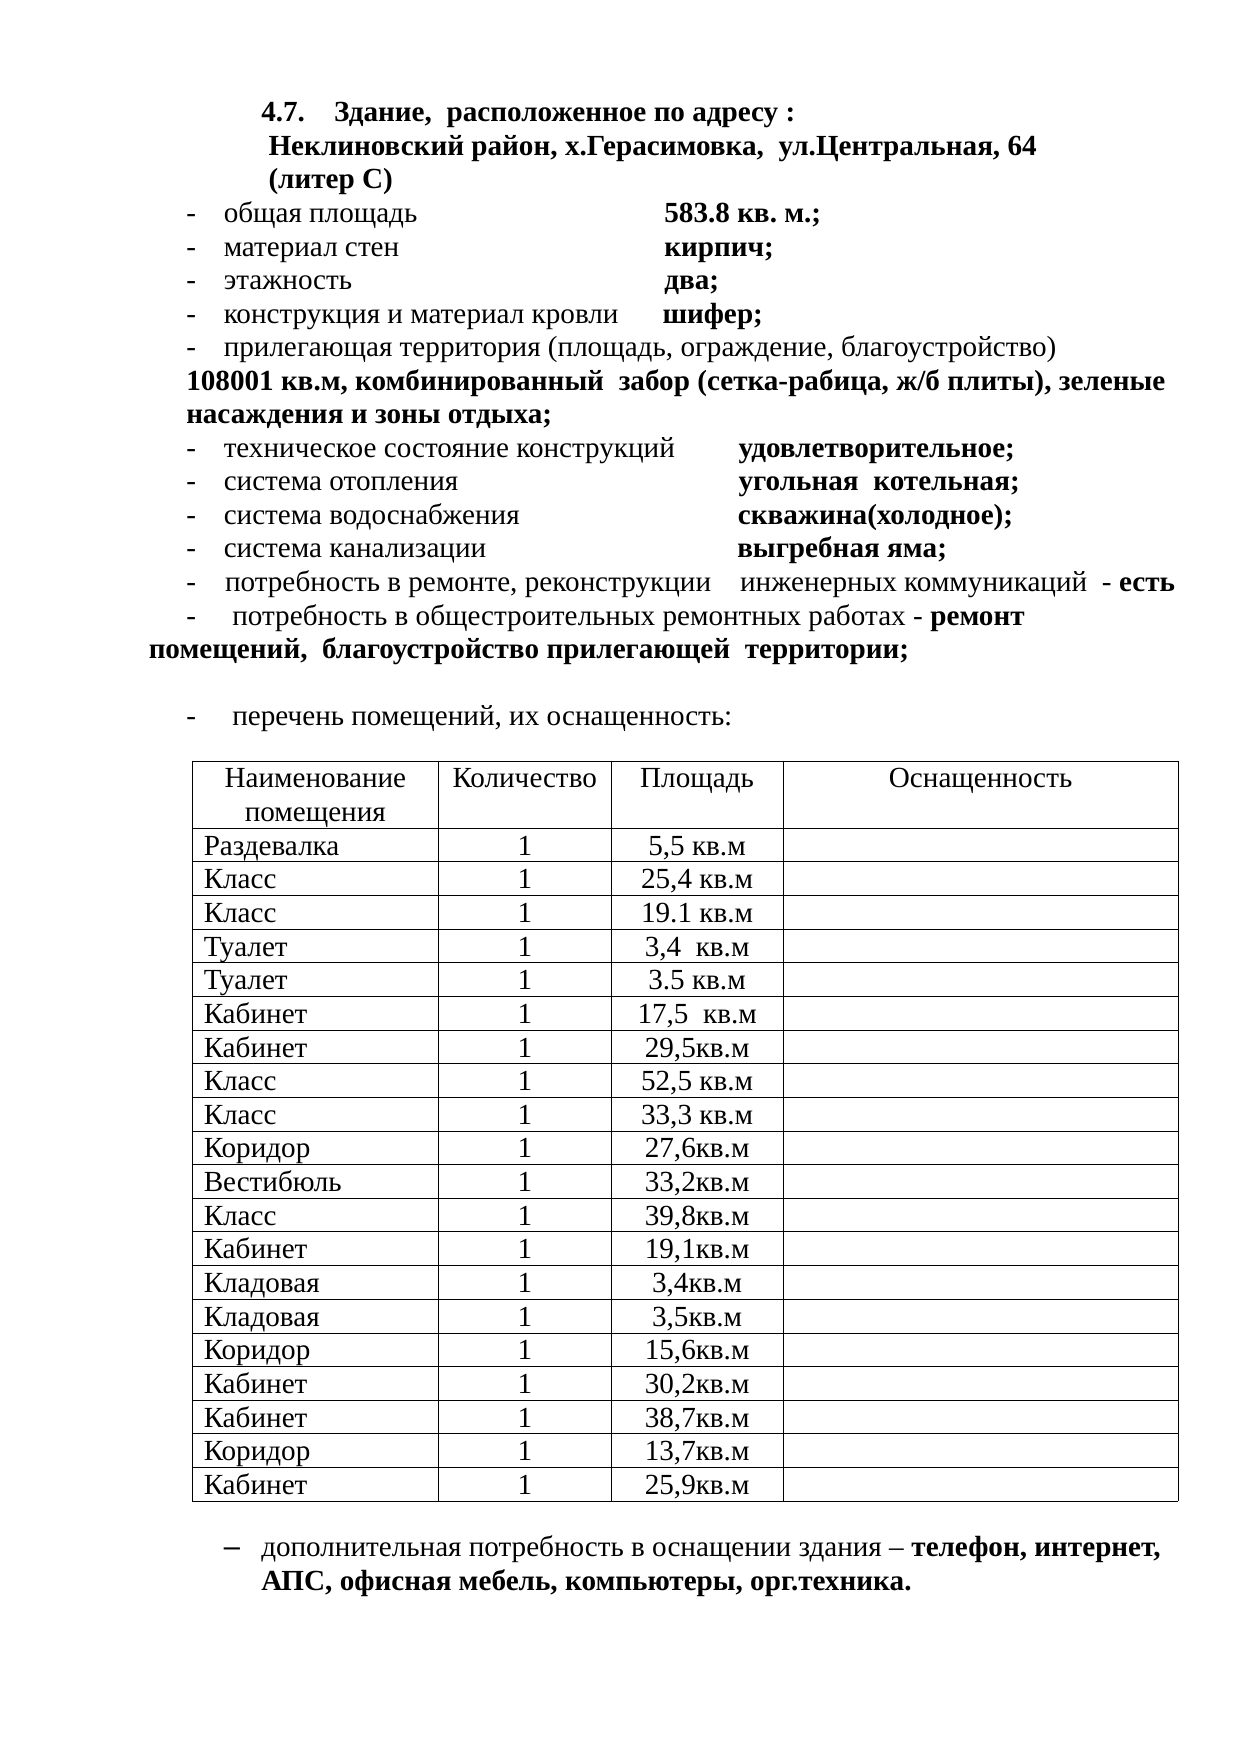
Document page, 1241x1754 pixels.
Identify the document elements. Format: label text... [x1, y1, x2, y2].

table_cell [784, 1165, 1178, 1198]
table_cell [784, 1132, 1178, 1164]
table_cell 33,2кв.м [612, 1165, 783, 1198]
table_cell [784, 1434, 1178, 1467]
list дополнительная потребность в оснащении здания – телефон, интернет, АПС, офисная мебель, компьютеры, орг.техника. [223, 1529, 1177, 1597]
table_cell [784, 1266, 1178, 1299]
table_cell 1 [439, 1165, 611, 1198]
table_cell 29,5кв.м [612, 1031, 783, 1063]
table_cell 1 [439, 1132, 611, 1164]
table_cell 3.5 кв.м [612, 963, 783, 996]
text - потребность в общестроительных ремонтных работах - ремонт помещений, благоустройство прилегающей территории; [148, 598, 1177, 665]
table_cell Вестибюль [193, 1165, 438, 1198]
table_cell 19.1 кв.м [612, 896, 783, 929]
table_cell [784, 963, 1178, 996]
text - материал стен кирпич; [186, 229, 1177, 262]
table_cell Коридор [193, 1334, 438, 1366]
table_cell Коридор [193, 1132, 438, 1164]
table_cell 3,5кв.м [612, 1300, 783, 1332]
table_cell Кабинет [193, 1232, 438, 1265]
table_cell Класс [193, 1064, 438, 1097]
table_cell Класс [193, 896, 438, 929]
table_cell [784, 930, 1178, 962]
table_cell 1 [439, 1334, 611, 1366]
table_cell 1 [439, 930, 611, 962]
table_cell 1 [439, 1031, 611, 1063]
table_cell 30,2кв.м [612, 1367, 783, 1400]
table_cell 1 [439, 1401, 611, 1433]
table_cell 39,8кв.м [612, 1199, 783, 1231]
table_cell Коридор [193, 1434, 438, 1467]
table_cell 1 [439, 1367, 611, 1400]
table_cell 27,6кв.м [612, 1132, 783, 1164]
text - прилегающая территория (площадь, ограждение, благоустройство) [186, 329, 1177, 363]
table_cell [784, 1098, 1178, 1131]
table_cell 1 [439, 1300, 611, 1332]
table_cell Кабинет [193, 1367, 438, 1400]
table_cell Кабинет [193, 1468, 438, 1501]
list Неклиновский район, х.Герасимовка, ул.Центральная, 64 [223, 128, 1177, 162]
table_cell [784, 1031, 1178, 1063]
table_cell 25,4 кв.м [612, 862, 783, 895]
table_cell [784, 862, 1178, 895]
table_cell Класс [193, 862, 438, 895]
table_cell 1 [439, 1232, 611, 1265]
table_cell Кабинет [193, 1401, 438, 1433]
table_cell 1 [439, 1434, 611, 1467]
table_cell Туалет [193, 930, 438, 962]
table_cell 15,6кв.м [612, 1334, 783, 1366]
table_cell Кладовая [193, 1300, 438, 1332]
text - этажность два; [186, 262, 1177, 296]
table_cell Кладовая [193, 1266, 438, 1299]
text - перечень помещений, их оснащенность: [186, 698, 1177, 732]
text - потребность в ремонте, реконструкции инженерных коммуникаций - есть [148, 564, 1177, 598]
table_cell 1 [439, 1064, 611, 1097]
list (литер С) [223, 162, 1177, 195]
table_cell [784, 1300, 1178, 1332]
table_cell 3,4 кв.м [612, 930, 783, 962]
text - система отопления угольная котельная; [186, 463, 1177, 497]
table_cell Класс [193, 1199, 438, 1231]
table_cell 1 [439, 963, 611, 996]
table_header Количество [439, 762, 611, 828]
table_cell Кабинет [193, 997, 438, 1029]
text - система канализации выгребная яма; [186, 531, 1177, 564]
table_cell 52,5 кв.м [612, 1064, 783, 1097]
table_header Оснащенность [784, 762, 1178, 828]
table_cell 1 [439, 862, 611, 895]
table_cell [784, 997, 1178, 1029]
table_cell 1 [439, 1266, 611, 1299]
table_cell 5,5 кв.м [612, 829, 783, 861]
table_cell 3,4кв.м [612, 1266, 783, 1299]
text - техническое состояние конструкций удовлетворительное; [186, 430, 1177, 463]
table_cell [784, 1401, 1178, 1433]
table_cell 1 [439, 1468, 611, 1501]
table_cell 17,5 кв.м [612, 997, 783, 1029]
table_cell 13,7кв.м [612, 1434, 783, 1467]
table_cell [784, 829, 1178, 861]
table_cell 1 [439, 1098, 611, 1131]
table_cell 1 [439, 1199, 611, 1231]
table_cell [784, 1367, 1178, 1400]
text - конструкция и материал кровли шифер; [186, 296, 1177, 329]
table_cell 1 [439, 896, 611, 929]
table_cell 1 [439, 829, 611, 861]
table_cell 33,3 кв.м [612, 1098, 783, 1131]
text - система водоснабжения скважина(холодное); [186, 497, 1177, 531]
table_cell Туалет [193, 963, 438, 996]
table_header Наименование помещения [193, 762, 438, 828]
table_cell [784, 1064, 1178, 1097]
text 108001 кв.м, комбинированный забор (сетка-рабица, ж/б плиты), зеленые насаждения и зоны отдыха; [186, 363, 1177, 430]
table_cell [784, 1232, 1178, 1265]
table_cell 38,7кв.м [612, 1401, 783, 1433]
text - общая площадь 583.8 кв. м.; [186, 195, 1177, 229]
table_cell Кабинет [193, 1031, 438, 1063]
table_header Площадь [612, 762, 783, 828]
table_cell 1 [439, 997, 611, 1029]
table_cell [784, 1468, 1178, 1501]
table_cell Раздевалка [193, 829, 438, 861]
table_cell 19,1кв.м [612, 1232, 783, 1265]
table_cell [784, 1199, 1178, 1231]
table_cell [784, 1334, 1178, 1366]
table_cell 25,9кв.м [612, 1468, 783, 1501]
table_cell Класс [193, 1098, 438, 1131]
list 4.7. Здание, расположенное по адресу : [223, 94, 1177, 128]
table_cell [784, 896, 1178, 929]
